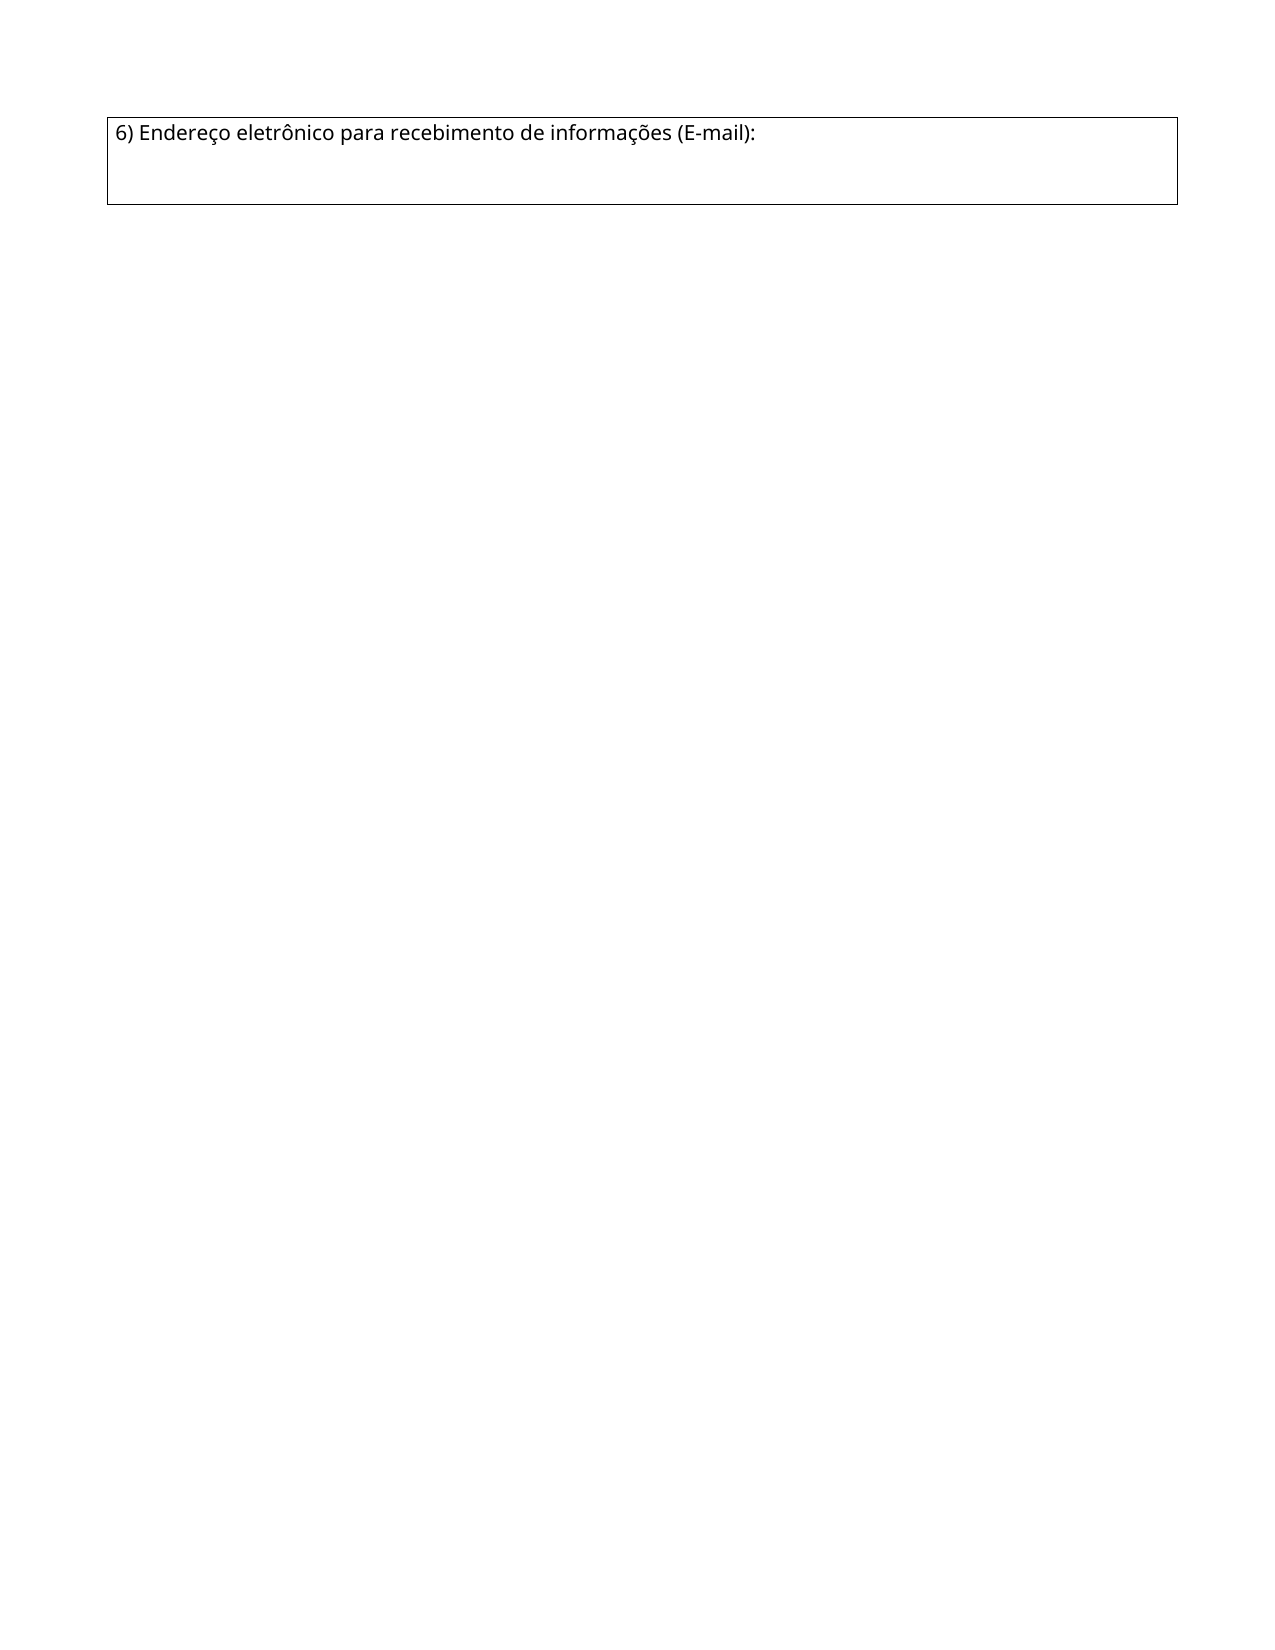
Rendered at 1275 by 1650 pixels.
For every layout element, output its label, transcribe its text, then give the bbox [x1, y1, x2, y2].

table_header 6) Endereço eletrônico para recebimento de informações (E-mail): [108, 118, 1177, 204]
